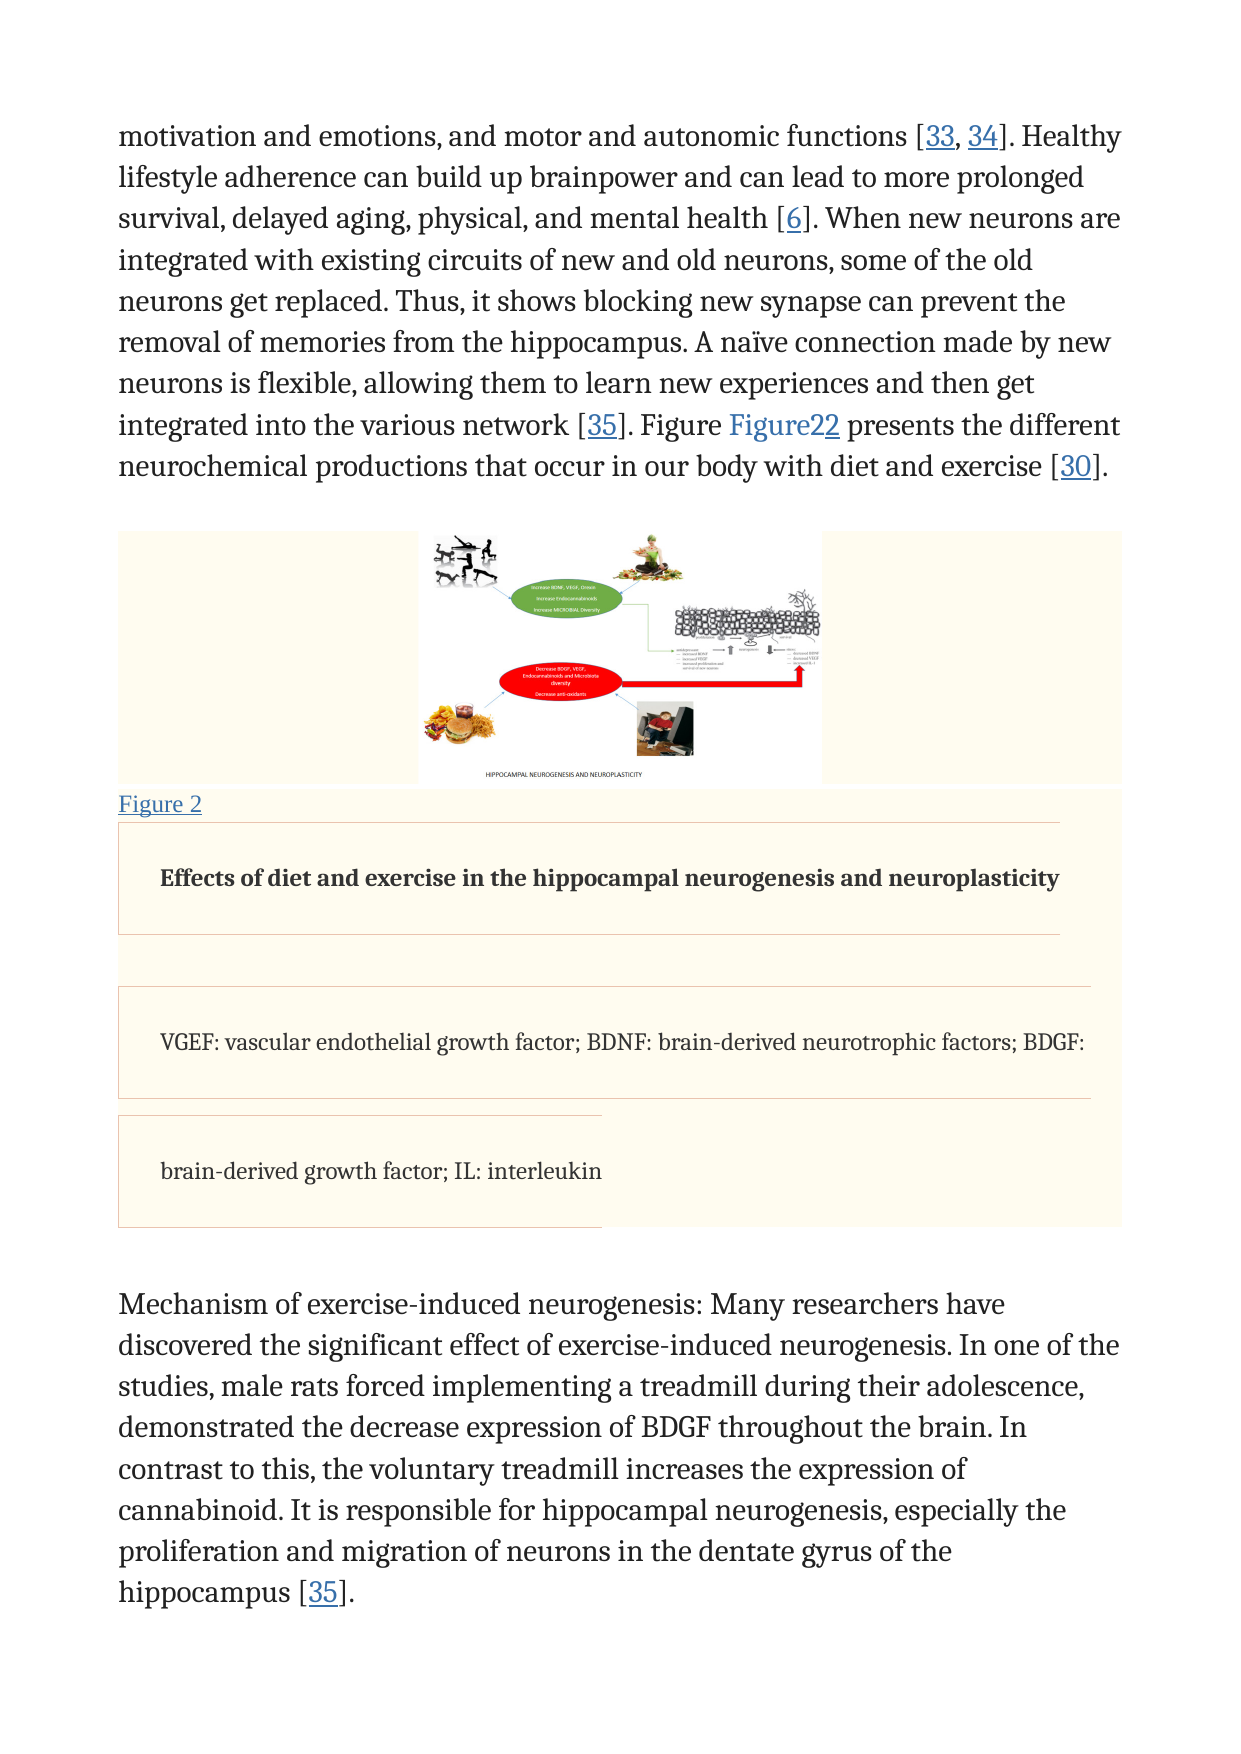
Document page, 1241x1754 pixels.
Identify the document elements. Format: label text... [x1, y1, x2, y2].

text motivation and emotions, and motor and autonomic functions [33, 34]. Healthy lifestyle adherence can build up brainpower and can lead to more prolonged survival, delayed aging, physical, and mental health [6]. When new neurons are integrated with existing circuits of new and old neurons, some of the old neurons get replaced. Thus, it shows blocking new synapse can prevent the removal of memories from the hippocampus. A naïve connection made by new neurons is flexible, allowing them to learn new experiences and then get integrated into the various network [35]. Figure ​Figure22 presents the different neurochemical productions that occur in our body with diet and exercise [30]. [118, 118, 1122, 484]
text Effects of diet and exercise in the hippocampal neurogenesis and neuroplasticity [119, 822, 1122, 934]
text Mechanism of exercise-induced neurogenesis: Many researchers have discovered the significant effect of exercise-induced neurogenesis. In one of the studies, male rats forced implementing a treadmill during their adolescence, demonstrated the decrease expression of BDGF throughout the brain. In contrast to this, the voluntary treadmill increases the expression of cannabinoid. It is responsible for hippocampal neurogenesis, especially the proliferation and migration of neurons in the dentate gyrus of the hippocampus [35]. [118, 1286, 1122, 1611]
text VGEF: vascular endothelial growth factor; BDNF: brain-derived neurotrophic factors; BDGF: brain-derived growth factor; IL: interleukin [118, 986, 1122, 1227]
text Figure 2 [118, 789, 1122, 817]
picture [418, 531, 822, 785]
